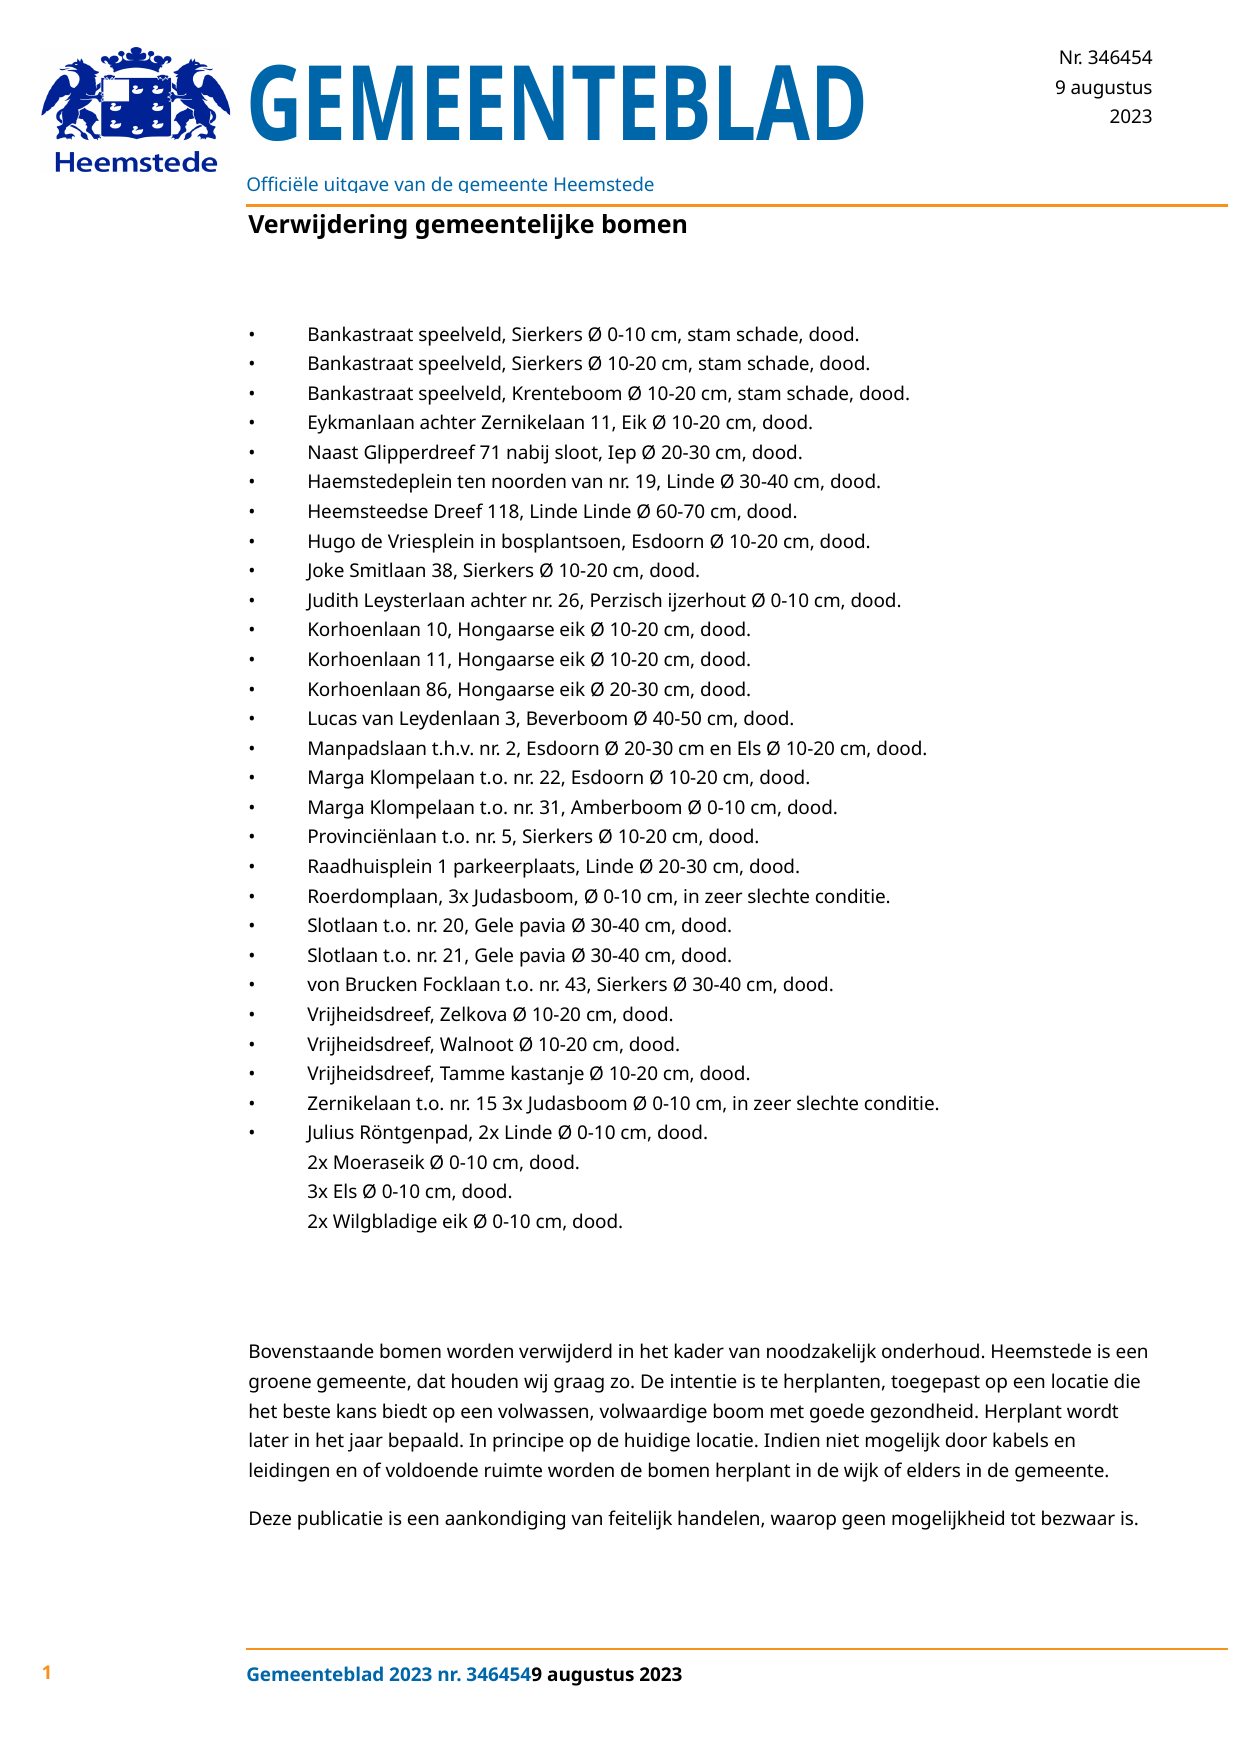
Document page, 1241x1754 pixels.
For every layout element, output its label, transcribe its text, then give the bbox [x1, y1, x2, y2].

list Eykmanlaan achter Zernikelaan 11, Eik Ø 10-20 cm, dood. [248, 409, 1152, 435]
list Judith Leysterlaan achter nr. 26, Perzisch ijzerhout Ø 0-10 cm, dood. [248, 587, 1152, 613]
list Bankastraat speelveld, Krenteboom Ø 10-20 cm, stam schade, dood. [248, 380, 1152, 406]
list Haemstedeplein ten noorden van nr. 19, Linde Ø 30-40 cm, dood. [248, 469, 1152, 494]
list 2x Wilgbladige eik Ø 0-10 cm, dood. [248, 1208, 1152, 1234]
list Heemsteedse Dreef 118, Linde Linde Ø 60-70 cm, dood. [248, 498, 1152, 524]
list 3x Els Ø 0-10 cm, dood. [248, 1179, 1152, 1204]
list Raadhuisplein 1 parkeerplaats, Linde Ø 20-30 cm, dood. [248, 853, 1152, 879]
list Provinciënlaan t.o. nr. 5, Sierkers Ø 10-20 cm, dood. [248, 824, 1152, 849]
list Zernikelaan t.o. nr. 15 3x Judasboom Ø 0-10 cm, in zeer slechte conditie. [248, 1090, 1152, 1116]
list Slotlaan t.o. nr. 20, Gele pavia Ø 30-40 cm, dood. [248, 912, 1152, 938]
list Vrijheidsdreef, Tamme kastanje Ø 10-20 cm, dood. [248, 1060, 1152, 1086]
picture [41, 47, 231, 172]
list Manpadslaan t.h.v. nr. 2, Esdoorn Ø 20-30 cm en Els Ø 10-20 cm, dood. [248, 735, 1152, 761]
list Bankastraat speelveld, Sierkers Ø 10-20 cm, stam schade, dood. [248, 350, 1152, 376]
list 2x Moeraseik Ø 0-10 cm, dood. [248, 1149, 1152, 1175]
list Slotlaan t.o. nr. 21, Gele pavia Ø 30-40 cm, dood. [248, 942, 1152, 968]
list Lucas van Leydenlaan 3, Beverboom Ø 40-50 cm, dood. [248, 705, 1152, 731]
list Joke Smitlaan 38, Sierkers Ø 10-20 cm, dood. [248, 557, 1152, 583]
list Hugo de Vriesplein in bosplantsoen, Esdoorn Ø 10-20 cm, dood. [248, 528, 1152, 553]
text Bovenstaande bomen worden verwijderd in het kader van noodzakelijk onderhoud. Heemstede is een groene gemeente, dat houden wij graag zo. De intentie is te herplanten, toegepast op een locatie die het beste kans biedt op een volwassen, volwaardige boom met goede gezondheid. Herplant wordt later in het jaar bepaald. In principe op de huidige locatie. Indien niet mogelijk door kabels en leidingen en of voldoende ruimte worden de bomen herplant in de wijk of elders in de gemeente. [248, 1339, 1152, 1483]
list Vrijheidsdreef, Zelkova Ø 10-20 cm, dood. [248, 1001, 1152, 1027]
list Naast Glipperdreef 71 nabij sloot, Iep Ø 20-30 cm, dood. [248, 439, 1152, 465]
list von Brucken Focklaan t.o. nr. 43, Sierkers Ø 30-40 cm, dood. [248, 972, 1152, 997]
list Bankastraat speelveld, Sierkers Ø 0-10 cm, stam schade, dood. [248, 321, 1152, 346]
list Korhoenlaan 10, Hongaarse eik Ø 10-20 cm, dood. [248, 617, 1152, 642]
list Korhoenlaan 11, Hongaarse eik Ø 10-20 cm, dood. [248, 646, 1152, 672]
text Deze publicatie is een aankondiging van feitelijk handelen, waarop geen mogelijkheid tot bezwaar is. [248, 1505, 1152, 1531]
list Marga Klompelaan t.o. nr. 31, Amberboom Ø 0-10 cm, dood. [248, 794, 1152, 820]
list Vrijheidsdreef, Walnoot Ø 10-20 cm, dood. [248, 1031, 1152, 1056]
list Roerdomplaan, 3x Judasboom, Ø 0-10 cm, in zeer slechte conditie. [248, 883, 1152, 908]
list Julius Röntgenpad, 2x Linde Ø 0-10 cm, dood. [248, 1119, 1152, 1145]
text Verwijdering gemeentelijke bomen [248, 207, 1152, 241]
list Marga Klompelaan t.o. nr. 22, Esdoorn Ø 10-20 cm, dood. [248, 764, 1152, 790]
list Korhoenlaan 86, Hongaarse eik Ø 20-30 cm, dood. [248, 676, 1152, 701]
